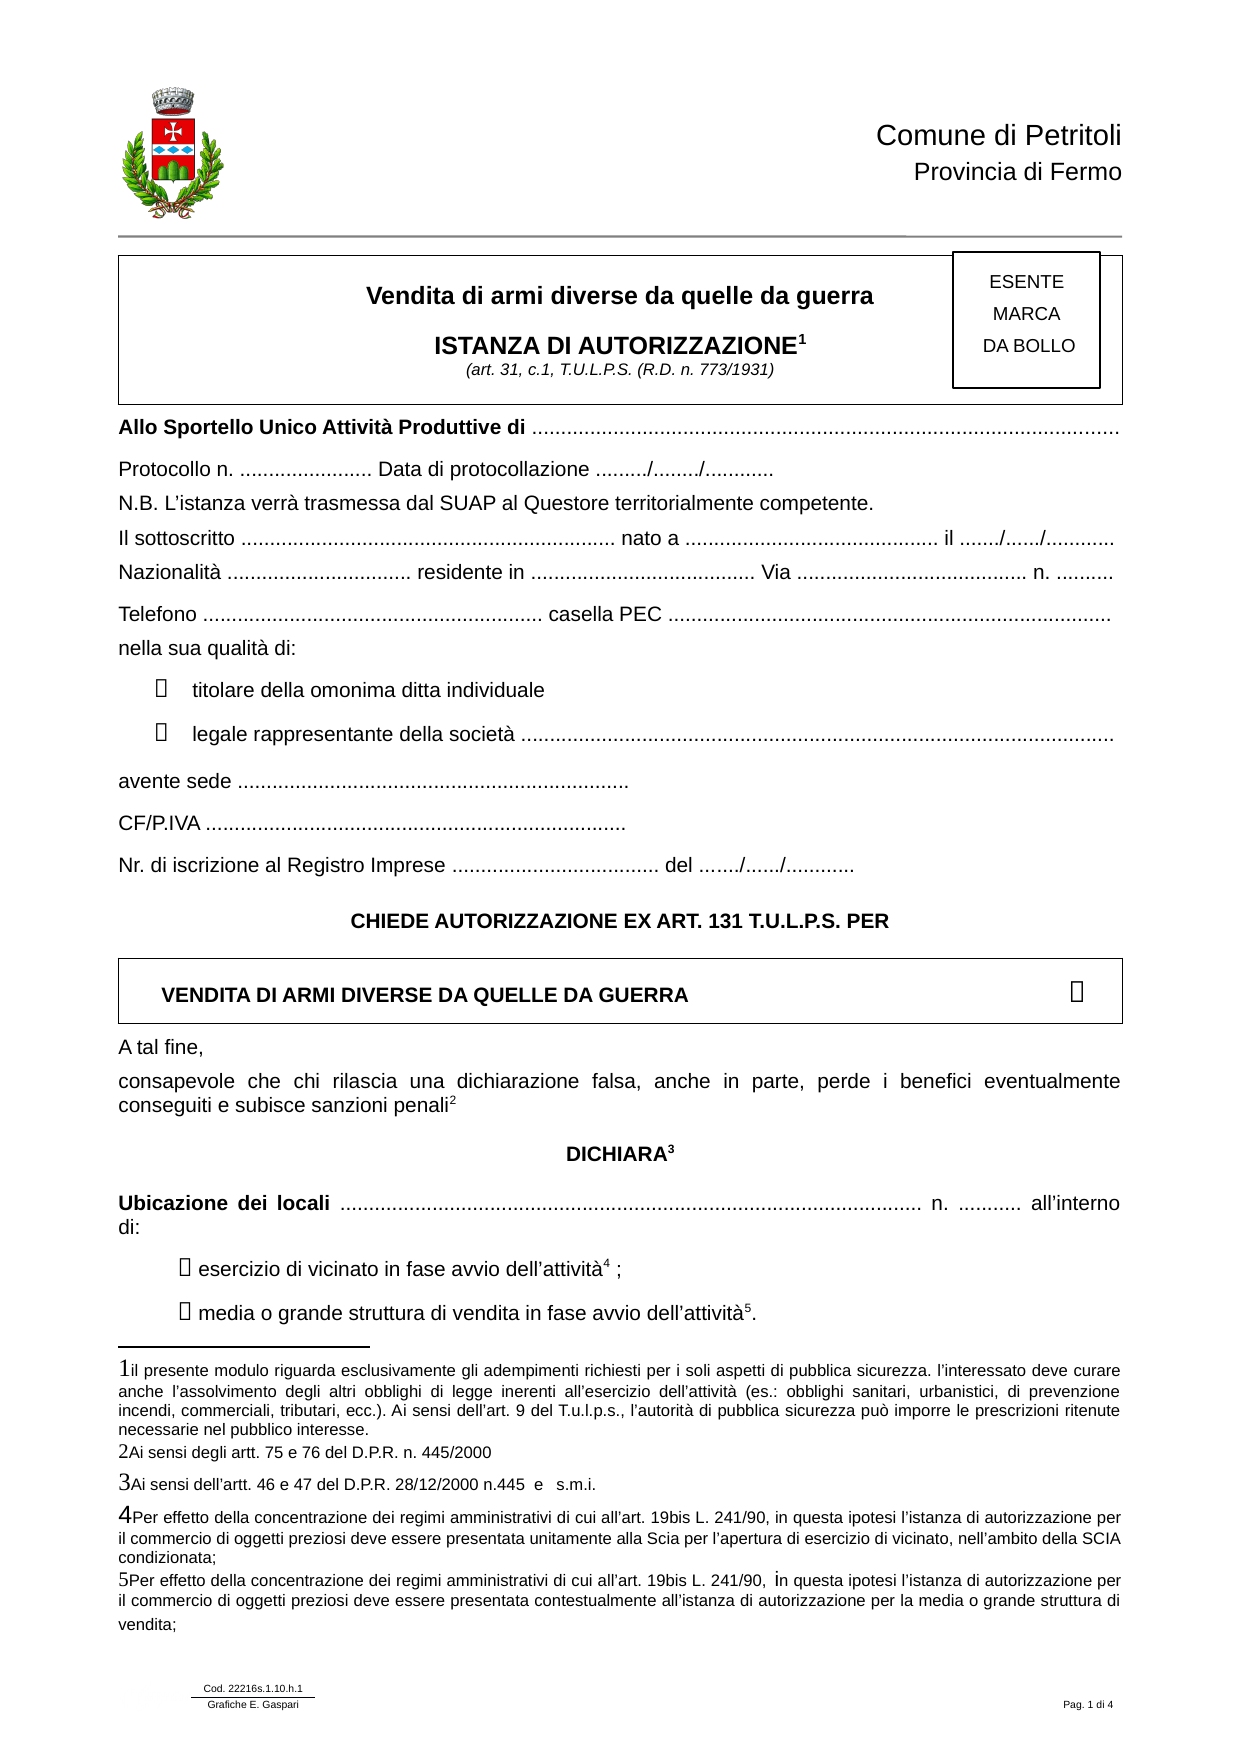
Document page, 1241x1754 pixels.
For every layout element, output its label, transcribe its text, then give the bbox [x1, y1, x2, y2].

text CHIEDE AUTORIZZAZIONE EX ART. 131 T.U.L.P.S. PER [118, 909, 1122, 933]
text Per effetto della concentrazione dei regimi amministrativi di cui all’art. 19bis L. 241/90, in questa ipotesi l’istanza di autorizzazione per il commercio di oggetti preziosi deve essere presentata contestualmente all’istanza di autorizzazione per la media o grande struttura di vendita; [118, 1567, 1122, 1636]
text A tal fine, [118, 1035, 1122, 1059]
text Ai sensi dell’artt. 46 e 47 del D.P.R. 28/12/2000 n.445 e s.m.i. [118, 1467, 1122, 1496]
text Allo Sportello Unico Attività Produttive di [118, 415, 1122, 439]
picture [122, 87, 224, 219]
text Ubicazione dei locali ..................................................................................................... n. ........... all’interno di: [118, 1191, 1122, 1239]
table_header VENDITA DI ARMI DIVERSE DA QUELLE DA GUERRA  [119, 959, 1122, 1023]
text Nr. di iscrizione al Registro Imprese .................................... del ......./....../............ [118, 852, 1122, 876]
text  legale rappresentante della società ....................................................................................................... [153, 715, 1122, 749]
text N.B. L’istanza verrà trasmessa dal SUAP al Questore territorialmente competente. [118, 491, 1122, 515]
text Protocollo n. ....................... Data di protocollazione ........./......../............ [118, 457, 1122, 481]
text  titolare della omonima ditta individuale [153, 670, 1122, 704]
text Comune di Petritoli [224, 118, 1122, 152]
text avente sede .................................................................... [118, 769, 1122, 793]
text Ai sensi degli artt. 75 e 76 del D.P.R. n. 445/2000 [118, 1439, 1122, 1463]
table_header Vendita di armi diverse da quelle da guerra ISTANZA DI AUTORIZZAZIONE (art. 31, c.1, T.U.L.P.S. (R.D. n. 773/1931) [119, 256, 1122, 404]
text Il sottoscritto ................................................................. nato a ............................................ il ......./....../............ [118, 526, 1122, 549]
text consapevole che chi rilascia una dichiarazione falsa, anche in parte, perde i benefici eventualmente conseguiti e subisce sanzioni penali [118, 1069, 1122, 1117]
text  esercizio di vicinato in fase avvio dell’attività ; [177, 1249, 1122, 1283]
text  media o grande struttura di vendita in fase avvio dell’attività. [177, 1294, 1122, 1328]
text Nazionalità ................................ residente in ....................................... Via ........................................ n. .......... [118, 560, 1122, 584]
text nella sua qualità di: [118, 636, 1122, 660]
text DICHIARA [118, 1142, 1122, 1166]
text Telefono ........................................................... casella PEC ............................................................................. [118, 601, 1122, 625]
text Per effetto della concentrazione dei regimi amministrativi di cui all’art. 19bis L. 241/90, in questa ipotesi l’istanza di autorizzazione per il commercio di oggetti preziosi deve essere presentata unitamente alla Scia per l’apertura di esercizio di vicinato, nell’ambito della SCIA condizionata; [118, 1500, 1122, 1567]
text CF/P.IVA ......................................................................... [118, 811, 1122, 835]
text Provincia di Fermo [224, 157, 1122, 185]
